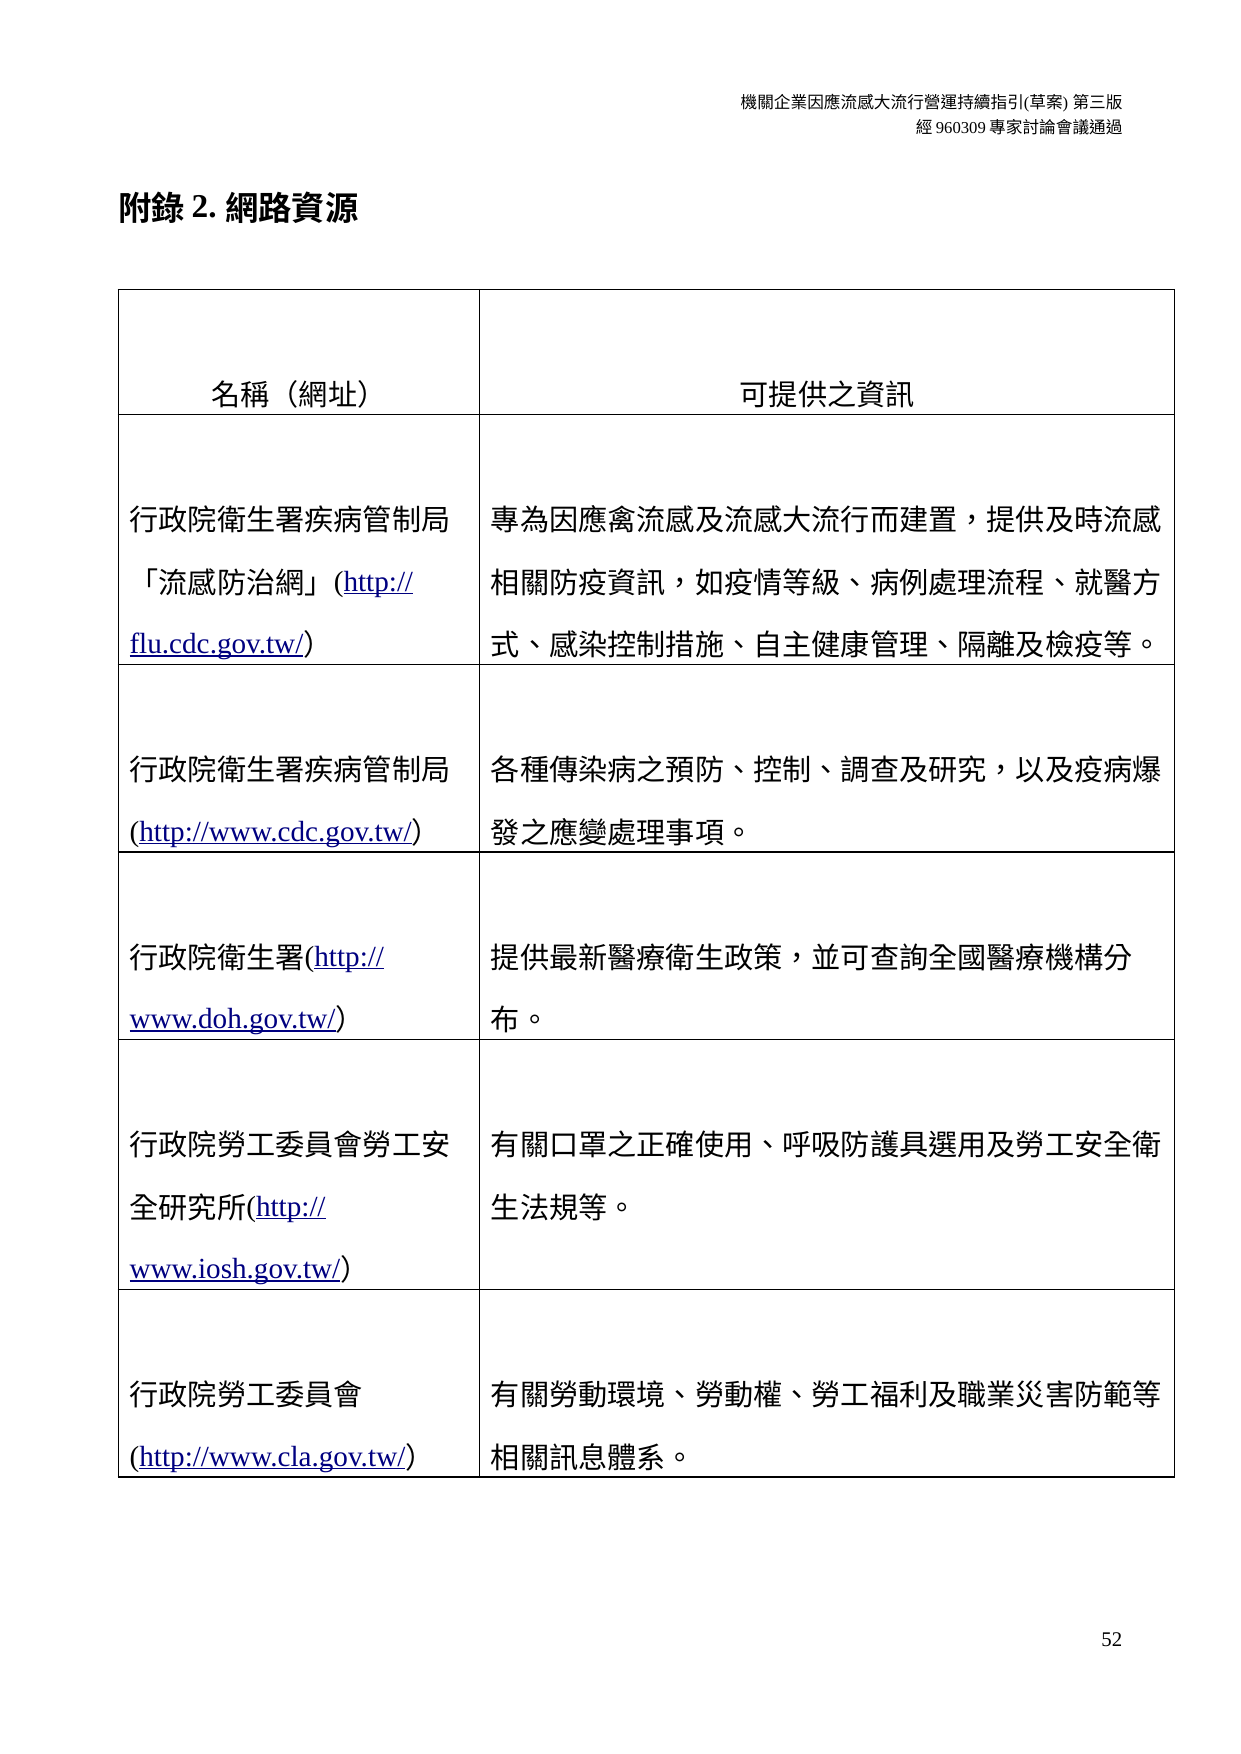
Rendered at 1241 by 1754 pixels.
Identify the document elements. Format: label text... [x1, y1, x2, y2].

table_cell 行政院衛生署疾病管制局「流感防治網」(http://flu.cdc.gov.tw/） [119, 415, 479, 664]
table_cell 有關勞動環境、勞動權、勞工福利及職業災害防範等相關訊息體系。 [480, 1290, 1174, 1476]
table_cell 行政院衛生署疾病管制局(http://www.cdc.gov.tw/） [119, 665, 479, 851]
table_cell 行政院衛生署(http://www.doh.gov.tw/） [119, 853, 479, 1039]
table_cell 有關口罩之正確使用、呼吸防護具選用及勞工安全衛生法規等。 [480, 1040, 1174, 1289]
table_cell 提供最新醫療衛生政策，並可查詢全國醫療機構分布。 [480, 853, 1174, 1039]
table_cell 行政院勞工委員會 (http://www.cla.gov.tw/） [119, 1290, 479, 1476]
table_cell 各種傳染病之預防、控制、調查及研究，以及疫病爆發之應變處理事項。 [480, 665, 1174, 851]
table_header 可提供之資訊 [480, 290, 1174, 414]
table_header 名稱（網址） [119, 290, 479, 414]
table_cell 行政院勞工委員會勞工安全研究所(http://www.iosh.gov.tw/） [119, 1040, 479, 1289]
text 附錄2. 網路資源 [118, 164, 1122, 226]
table_cell 專為因應禽流感及流感大流行而建置，提供及時流感相關防疫資訊，如疫情等級、病例處理流程、就醫方式、感染控制措施、自主健康管理、隔離及檢疫等。 [480, 415, 1174, 664]
